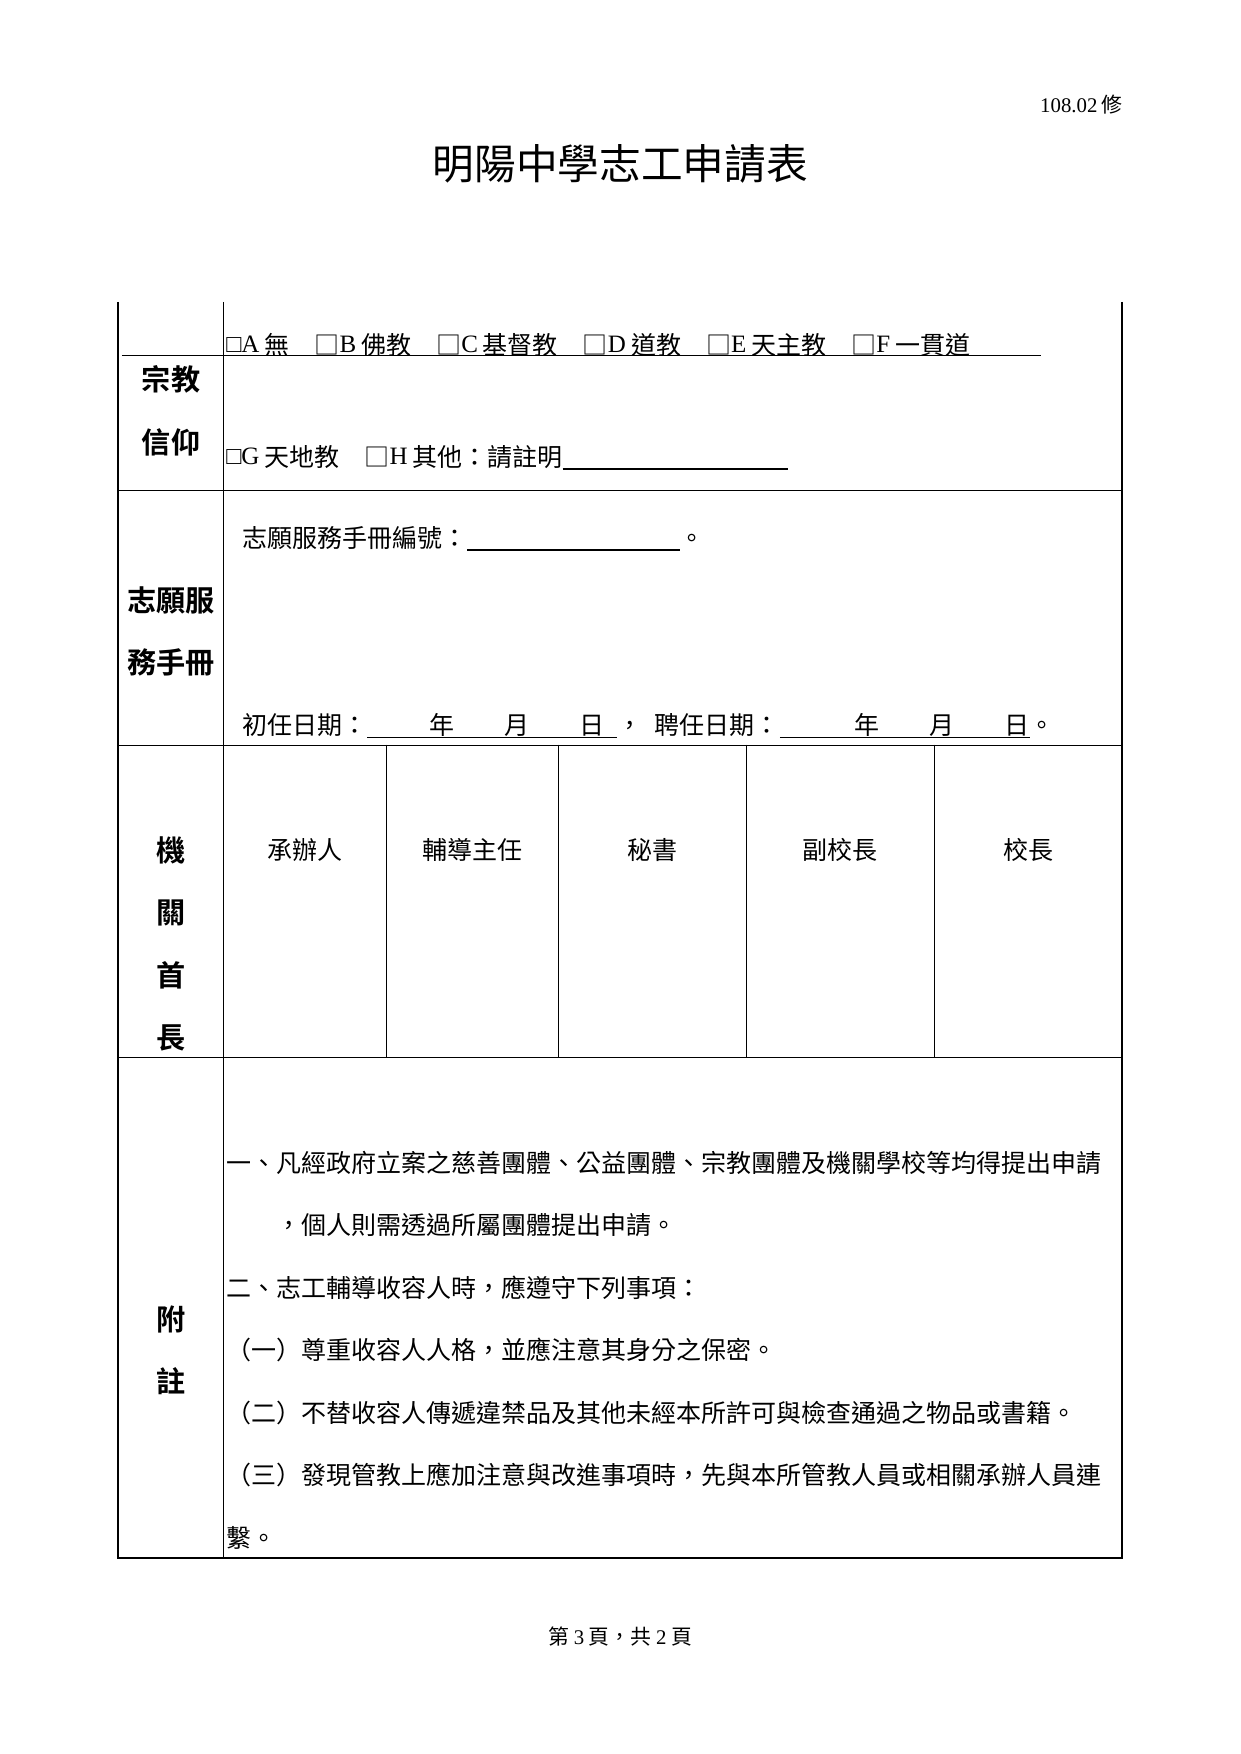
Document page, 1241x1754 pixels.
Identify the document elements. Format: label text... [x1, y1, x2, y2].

table_cell 校長 [935, 746, 1121, 1057]
table_cell 機 關 首 長 [119, 746, 223, 1057]
table_cell 承辦人 [224, 746, 386, 1057]
table_header 明陽中學志工申請表 [118, 120, 1122, 302]
table_cell 副校長 [747, 746, 934, 1057]
table_cell 宗教 信仰 [119, 302, 223, 490]
table_cell 一、凡經政府立案之慈善團體、公益團體、宗教團體及機關學校等均得提出申請 ，個人則需透過所屬團體提出申請。 二、志工輔導收容人時，應遵守下列事項： （一）尊重收容人人格，並應注意其身分之保密。 （二）不替收容人傳遞違禁品及其他未經本所許可與檢查通過之物品或書籍。 （三）發現管教上應加注意與改進事項時，先與本所管教人員或相關承辦人員連繫。 [224, 1058, 1121, 1557]
table_cell 秘書 [559, 746, 746, 1057]
table_cell □A無 □B佛教 □C基督教 □D道教 □E天主教 □F一貫道 □G天地教 □H其他：請註明 [224, 302, 1121, 490]
table_cell 附 註 [119, 1058, 223, 1557]
table_cell 志願服務手冊編號： 。 初任日期： 年 月 日 ， 聘任日期： 年 月 日。 [224, 491, 1121, 744]
table_cell 志願服務手冊 [119, 491, 223, 744]
table_cell 輔導主任 [387, 746, 558, 1057]
